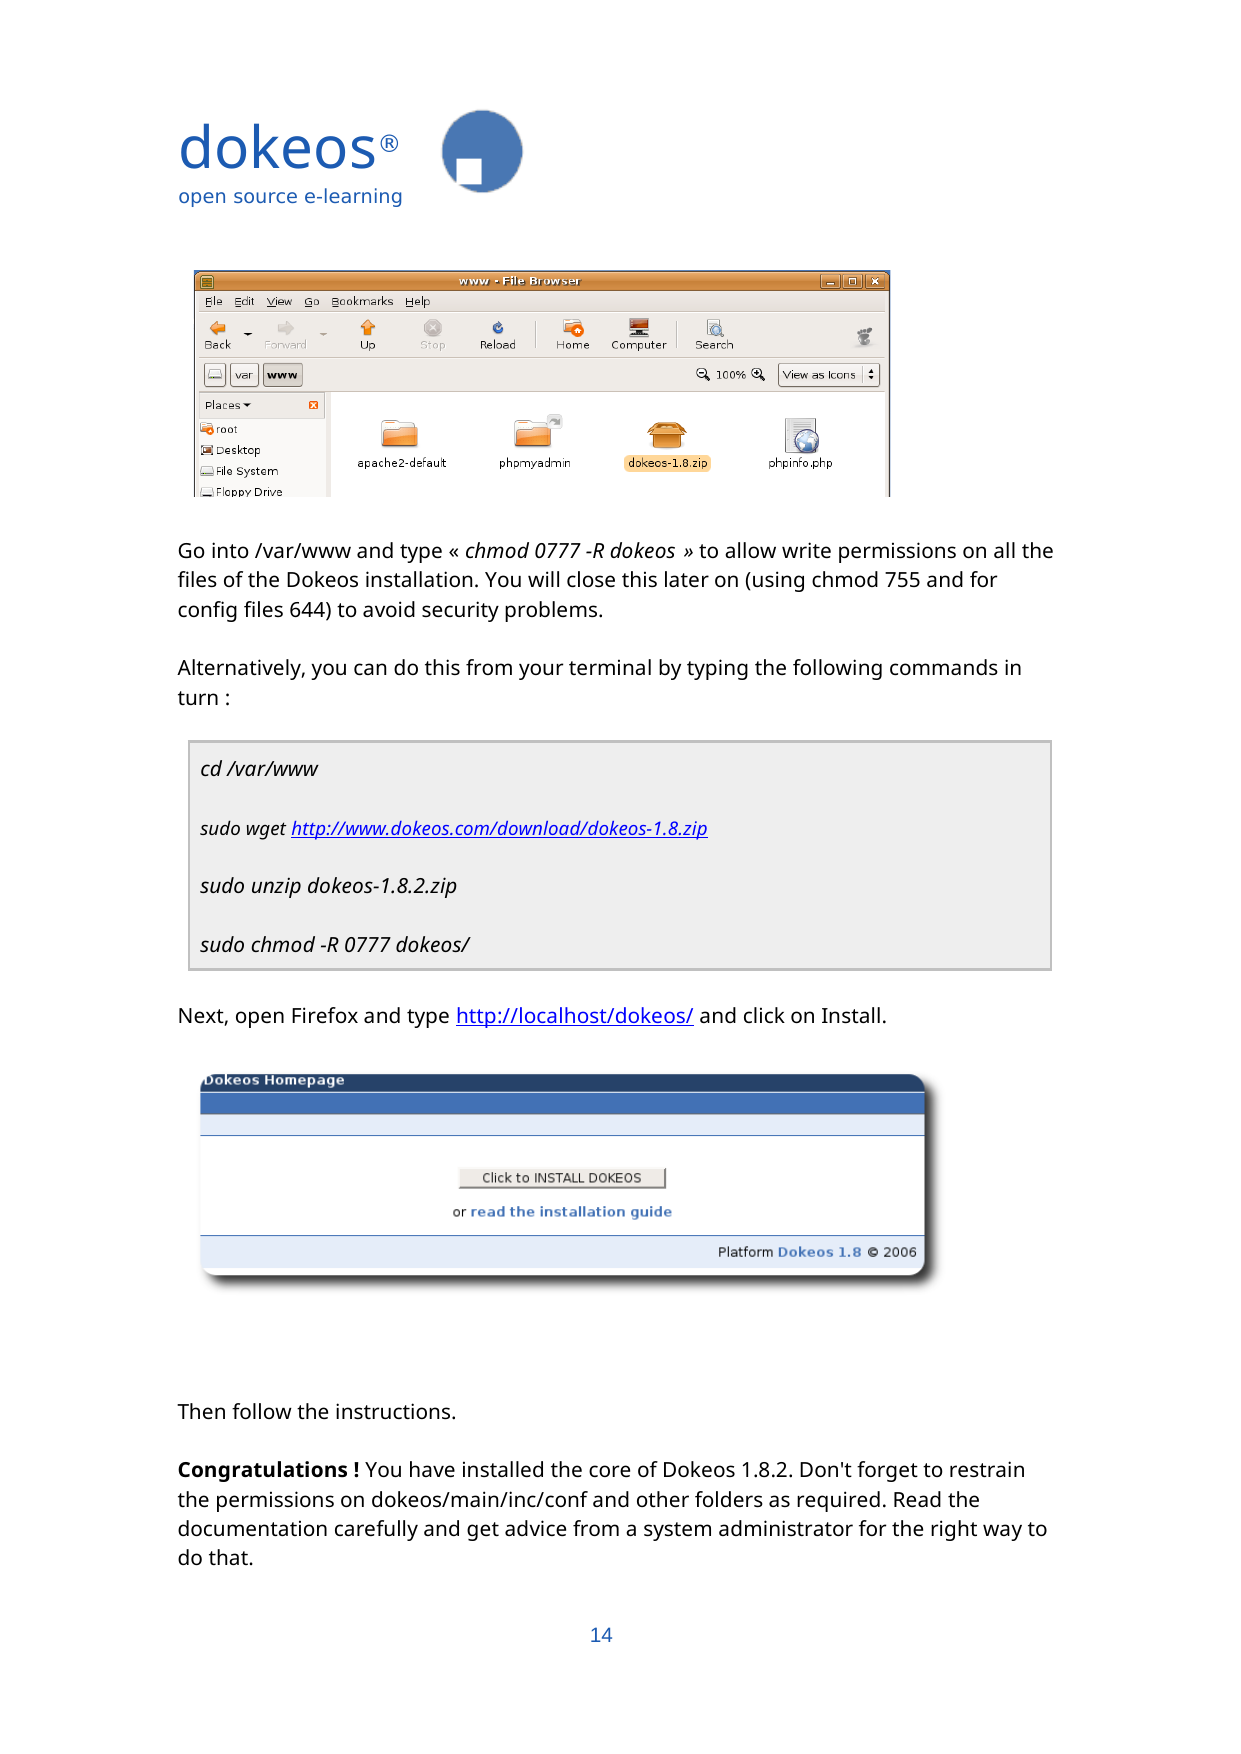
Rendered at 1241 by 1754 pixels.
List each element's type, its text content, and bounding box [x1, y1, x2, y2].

text Go into /var/www and type « chmod 0777 -R dokeos » to allow write permissions on all the files of the Dokeos installation. You will close this later on (using chmod 755 and for config files 644) to avoid security problems. [177, 536, 1062, 623]
text Then follow the instructions. [177, 1396, 1062, 1425]
text Congratulations ! You have installed the core of Dokeos 1.8.2. Don't forget to restrain the permissions on dokeos/main/inc/conf and other folders as required. Read the documentation carefully and get advice from a system administrator for the right way to do that. [177, 1455, 1062, 1571]
text sudo unzip dokeos-1.8.2.zip [190, 858, 1050, 899]
picture [193, 270, 891, 497]
picture [193, 1067, 949, 1299]
text sudo wget http://www.dokeos.com/download/dokeos-1.8.zip [190, 799, 1050, 841]
picture [438, 103, 532, 199]
text sudo chmod -R 0777 dokeos/ [190, 916, 1050, 968]
text cd /var/www [190, 743, 1050, 782]
text Next, open Firefox and type http://localhost/dokeos/ and click on Install. [177, 1000, 1062, 1029]
text Alternatively, you can do this from your terminal by typing the following commands in turn : [177, 653, 1062, 711]
